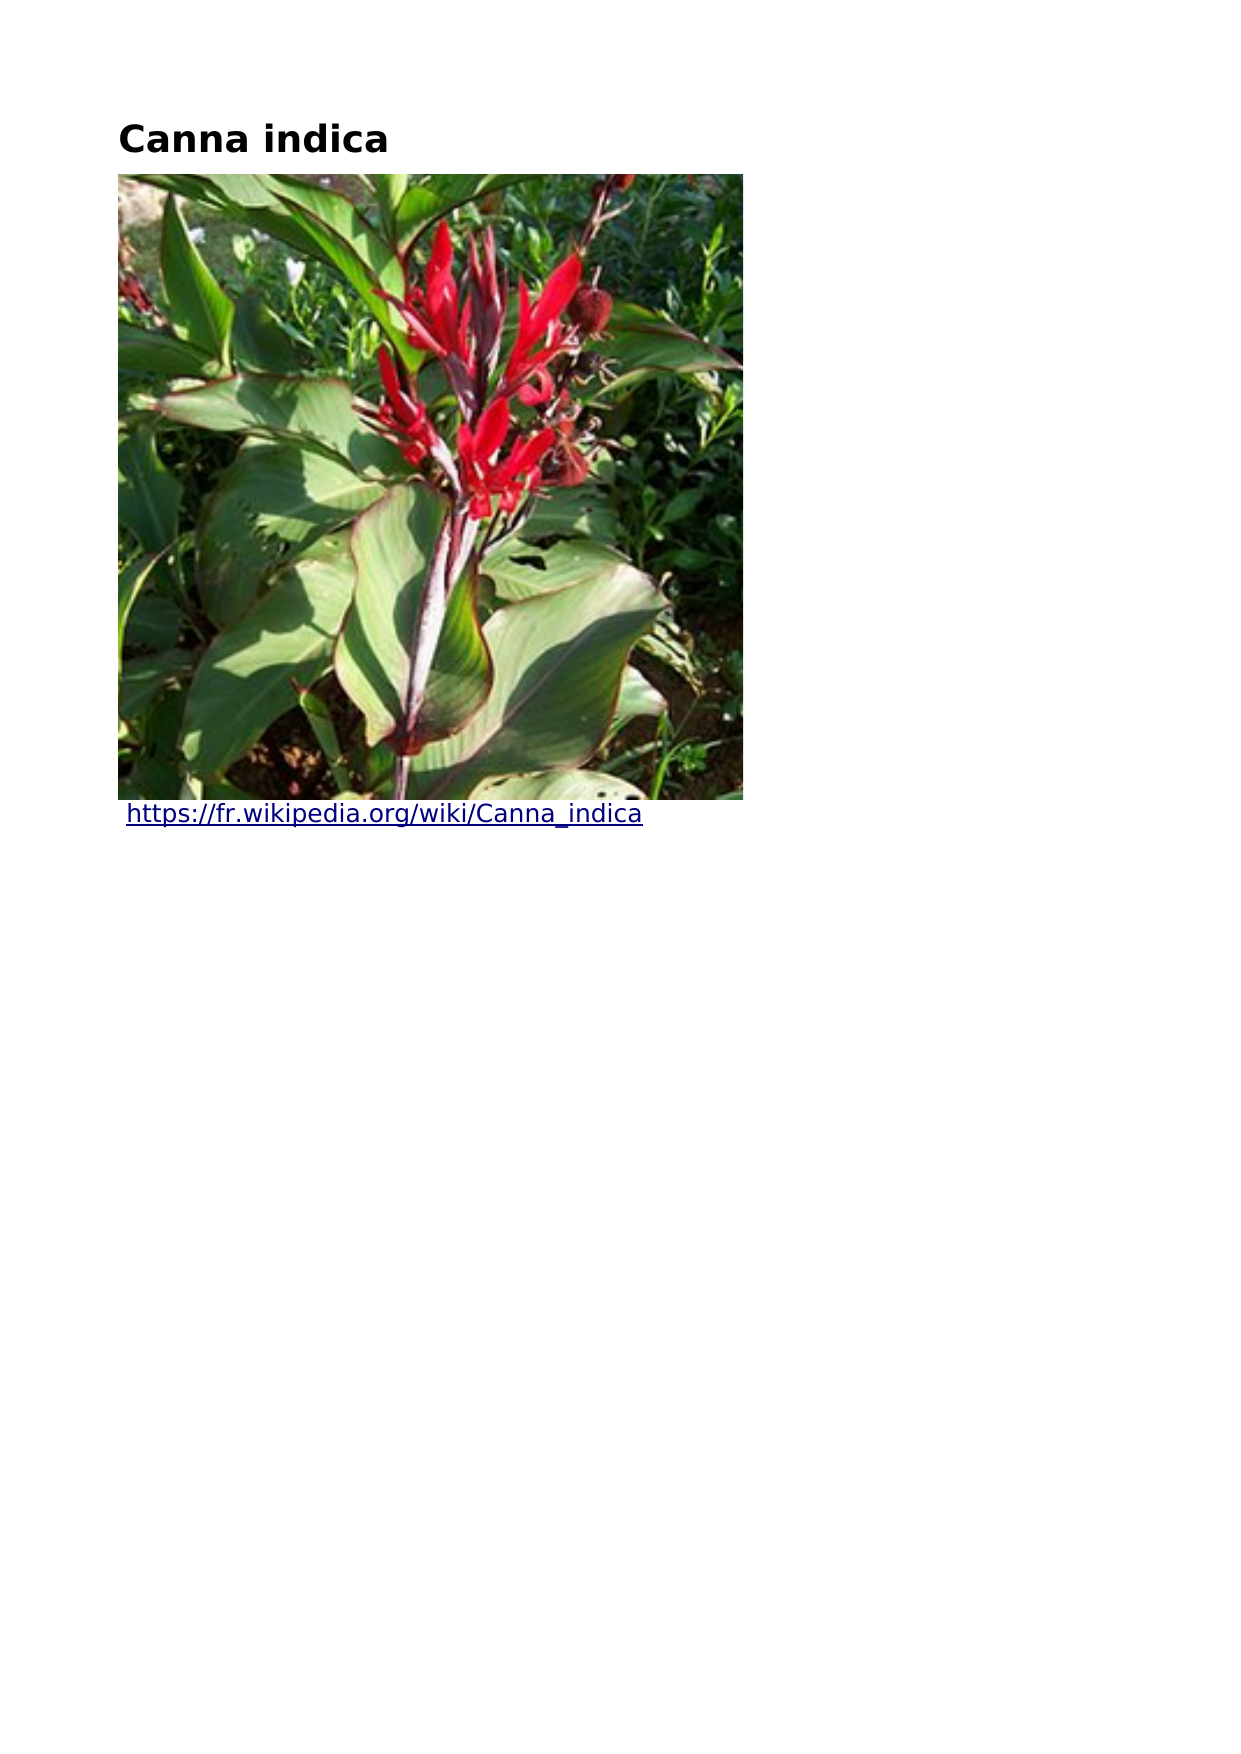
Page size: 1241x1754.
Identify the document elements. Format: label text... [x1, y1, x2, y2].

picture [118, 174, 744, 800]
text https://fr.wikipedia.org/wiki/Canna_indica [118, 174, 1122, 828]
subtitle Canna indica [118, 118, 1122, 162]
